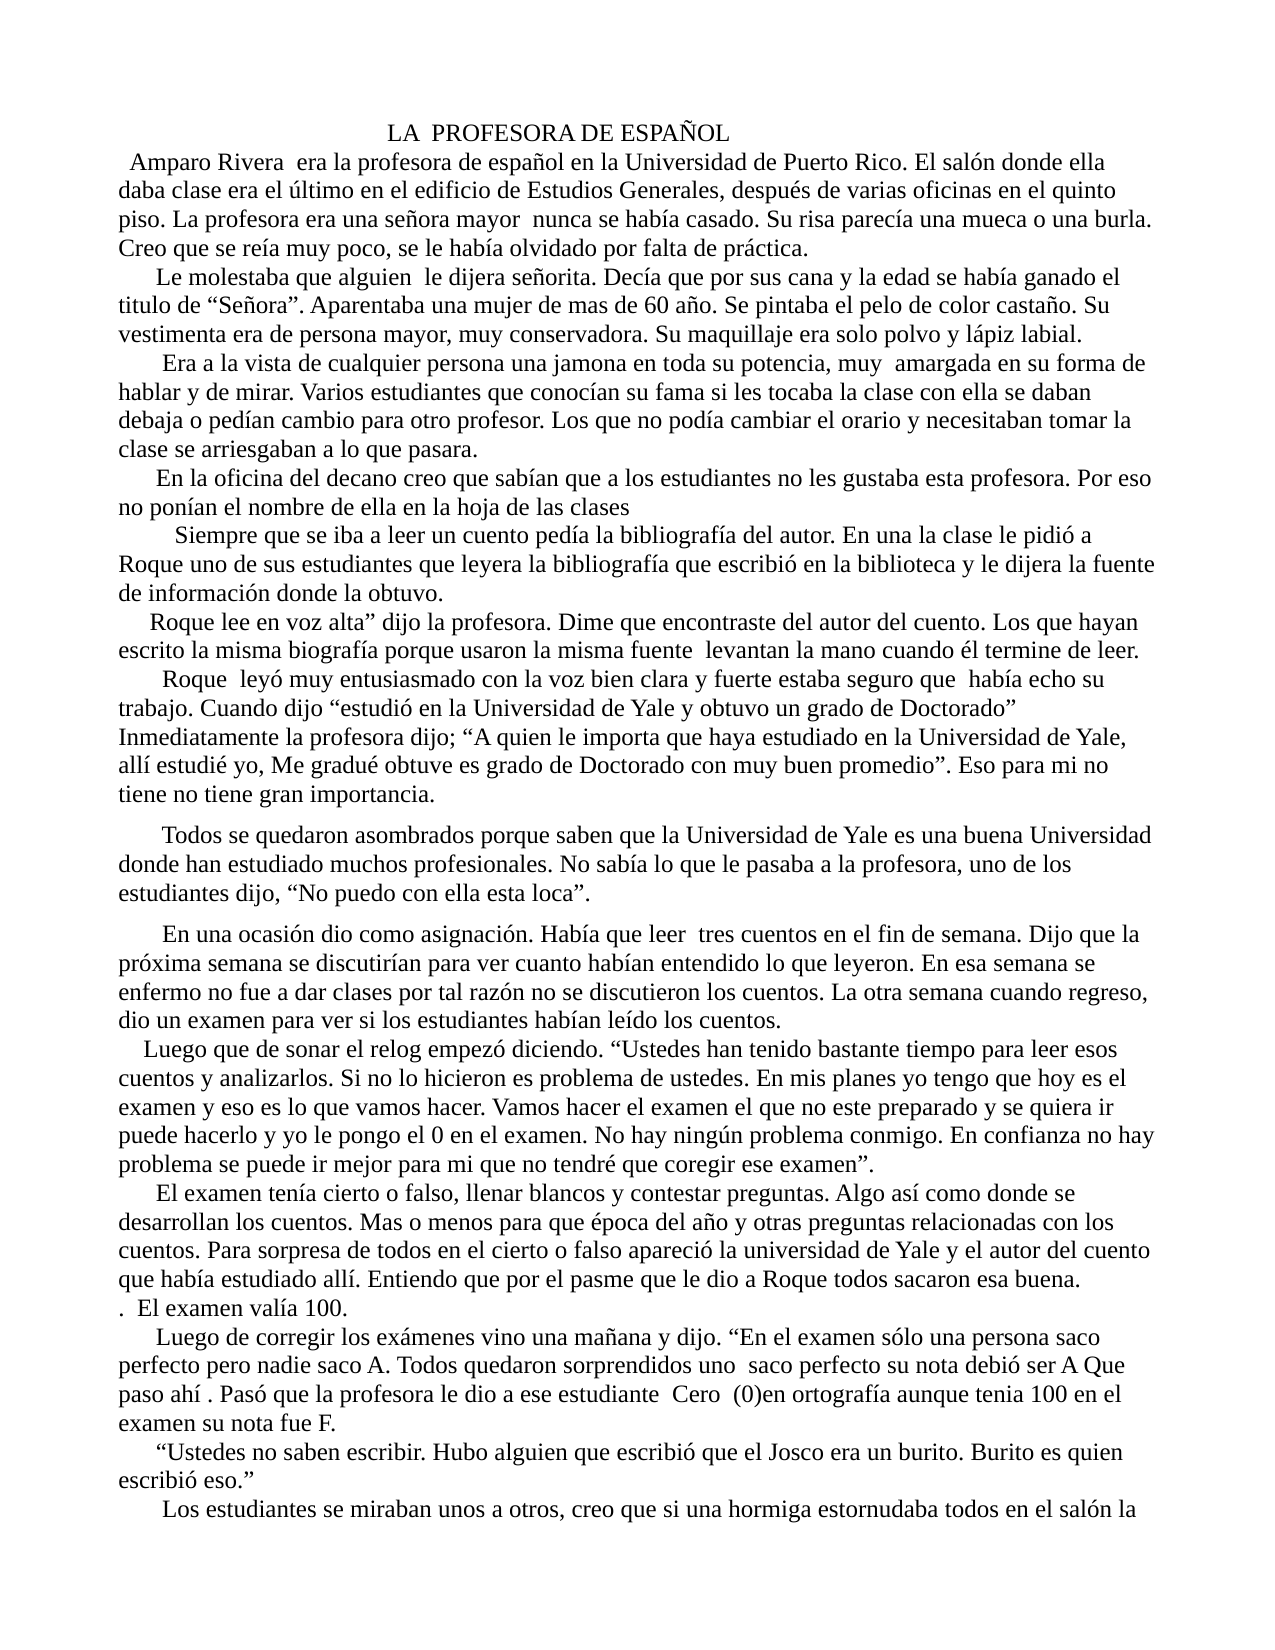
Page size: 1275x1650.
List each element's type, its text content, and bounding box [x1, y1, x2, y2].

text Siempre que se iba a leer un cuento pedía la bibliografía del autor. En una la clase le pidió a Roque uno de sus estudiantes que leyera la bibliografía que escribió en la biblioteca y le dijera la fuente de información donde la obtuvo. [118, 521, 1157, 607]
text En la oficina del decano creo que sabían que a los estudiantes no les gustaba esta profesora. Por eso no ponían el nombre de ella en la hoja de las clases [118, 463, 1157, 521]
text Roque leyó muy entusiasmado con la voz bien clara y fuerte estaba seguro que había echo su trabajo. Cuando dijo “estudió en la Universidad de Yale y obtuvo un grado de Doctorado” Inmediatamente la profesora dijo; “A quien le importa que haya estudiado en la Universidad de Yale, allí estudié yo, Me gradué obtuve es grado de Doctorado con muy buen promedio”. Eso para mi no tiene no tiene gran importancia. [118, 664, 1157, 808]
text Roque lee en voz alta” dijo la profesora. Dime que encontraste del autor del cuento. Los que hayan escrito la misma biografía porque usaron la misma fuente levantan la mano cuando él termine de leer. [118, 607, 1157, 664]
text El examen tenía cierto o falso, llenar blancos y contestar preguntas. Algo así como donde se desarrollan los cuentos. Mas o menos para que época del año y otras preguntas relacionadas con los cuentos. Para sorpresa de todos en el cierto o falso apareció la universidad de Yale y el autor del cuento que había estudiado allí. Entiendo que por el pasme que le dio a Roque todos sacaron esa buena. [118, 1178, 1157, 1293]
text Amparo Rivera era la profesora de español en la Universidad de Puerto Rico. El salón donde ella daba clase era el último en el edificio de Estudios Generales, después de varias oficinas en el quinto piso. La profesora era una señora mayor nunca se había casado. Su risa parecía una mueca o una burla. Creo que se reía muy poco, se le había olvidado por falta de práctica. [118, 147, 1157, 262]
text En una ocasión dio como asignación. Había que leer tres cuentos en el fin de semana. Dijo que la próxima semana se discutirían para ver cuanto habían entendido lo que leyeron. En esa semana se enfermo no fue a dar clases por tal razón no se discutieron los cuentos. La otra semana cuando regreso, dio un examen para ver si los estudiantes habían leído los cuentos. [118, 919, 1157, 1034]
text . El examen valía 100. [118, 1293, 1157, 1322]
text Luego de corregir los exámenes vino una mañana y dijo. “En el examen sólo una persona saco perfecto pero nadie saco A. Todos quedaron sorprendidos uno saco perfecto su nota debió ser A Que paso ahí . Pasó que la profesora le dio a ese estudiante Cero (0)en ortografía aunque tenia 100 en el examen su nota fue F. [118, 1322, 1157, 1437]
text Le molestaba que alguien le dijera señorita. Decía que por sus cana y la edad se había ganado el titulo de “Señora”. Aparentaba una mujer de mas de 60 año. Se pintaba el pelo de color castaño. Su vestimenta era de persona mayor, muy conservadora. Su maquillaje era solo polvo y lápiz labial. [118, 262, 1157, 348]
text Luego que de sonar el relog empezó diciendo. “Ustedes han tenido bastante tiempo para leer esos cuentos y analizarlos. Si no lo hicieron es problema de ustedes. En mis planes yo tengo que hoy es el examen y eso es lo que vamos hacer. Vamos hacer el examen el que no este preparado y se quiera ir puede hacerlo y yo le pongo el 0 en el examen. No hay ningún problema conmigo. En confianza no hay problema se puede ir mejor para mi que no tendré que coregir ese examen”. [118, 1034, 1157, 1178]
text Los estudiantes se miraban unos a otros, creo que si una hormiga estornudaba todos en el salón la [118, 1494, 1157, 1523]
text Todos se quedaron asombrados porque saben que la Universidad de Yale es una buena Universidad donde han estudiado muchos profesionales. No sabía lo que le pasaba a la profesora, uno de los estudiantes dijo, “No puedo con ella esta loca”. [118, 821, 1157, 907]
text LA PROFESORA DE ESPAÑOL [118, 118, 1157, 147]
text Era a la vista de cualquier persona una jamona en toda su potencia, muy amargada en su forma de hablar y de mirar. Varios estudiantes que conocían su fama si les tocaba la clase con ella se daban debaja o pedían cambio para otro profesor. Los que no podía cambiar el orario y necesitaban tomar la clase se arriesgaban a lo que pasara. [118, 348, 1157, 463]
text “Ustedes no saben escribir. Hubo alguien que escribió que el Josco era un burito. Burito es quien escribió eso.” [118, 1437, 1157, 1494]
